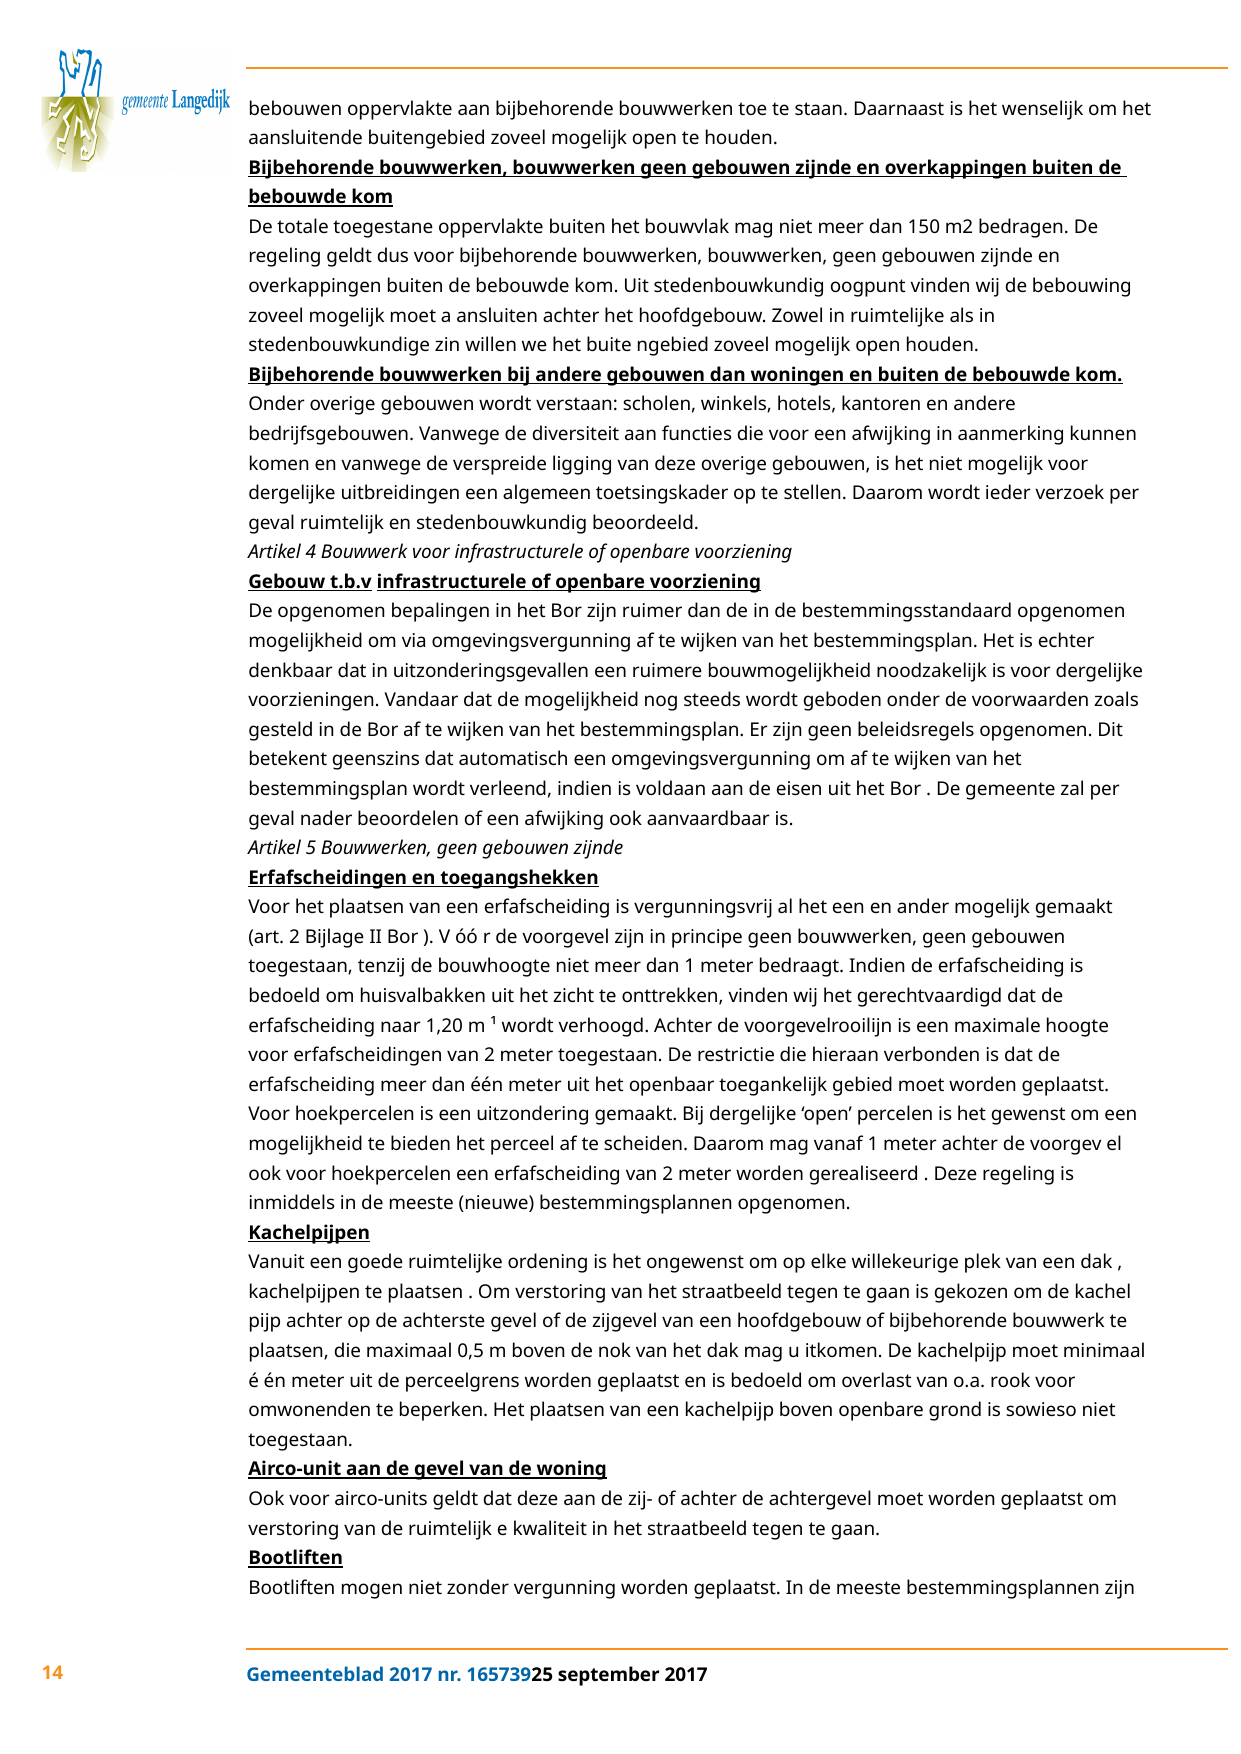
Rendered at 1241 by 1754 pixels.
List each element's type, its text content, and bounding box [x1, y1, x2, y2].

text Bijbehorende bouwwerken, bouwwerken geen gebouwen zijnde en overkappingen buiten de bebouwde kom [248, 154, 1152, 209]
text Airco-unit aan de gevel van de woning [248, 1456, 1152, 1481]
text Onder overige gebouwen wordt verstaan: scholen, winkels, hotels, kantoren en andere bedrijfsgebouwen. Vanwege de diversiteit aan functies die voor een afwijking in aanmerking kunnen komen en vanwege de verspreide ligging van deze overige gebouwen, is het niet mogelijk voor dergelijke uitbreidingen een algemeen toetsingskader op te stellen. Daarom wordt ieder verzoek per geval ruimtelijk en stedenbouwkundig beoordeeld. [248, 391, 1152, 535]
text Erfafscheidingen en toegangshekken [248, 864, 1152, 890]
text Vanuit een goede ruimtelijke ordening is het ongewenst om op elke willekeurige plek van een dak , kachelpijpen te plaatsen . Om verstoring van het straatbeeld tegen te gaan is gekozen om de kachel pijp achter op de achterste gevel of de zijgevel van een hoofdgebouw of bijbehorende bouwwerk te plaatsen, die maximaal 0,5 m boven de nok van het dak mag u itkomen. De kachelpijp moet minimaal é én meter uit de perceelgrens worden geplaatst en is bedoeld om overlast van o.a. rook voor omwonenden te beperken. Het plaatsen van een kachelpijp boven openbare grond is sowieso niet toegestaan. [248, 1248, 1152, 1452]
text bebouwen oppervlakte aan bijbehorende bouwwerken toe te staan. Daarnaast is het wenselijk om het aansluitende buitengebied zoveel mogelijk open te houden. [248, 95, 1152, 150]
text Voor het plaatsen van een erfafscheiding is vergunningsvrij al het een en ander mogelijk gemaakt (art. 2 Bijlage II Bor ). V óó r de voorgevel zijn in principe geen bouwwerken, geen gebouwen toegestaan, tenzij de bouwhoogte niet meer dan 1 meter bedraagt. Indien de erfafscheiding is bedoeld om huisvalbakken uit het zicht te onttrekken, vinden wij het gerechtvaardigd dat de erfafscheiding naar 1,20 m ¹ wordt verhoogd. Achter de voorgevelrooilijn is een maximale hoogte voor erfafscheidingen van 2 meter toegestaan. De restrictie die hieraan verbonden is dat de erfafscheiding meer dan één meter uit het openbaar toegankelijk gebied moet worden geplaatst. Voor hoekpercelen is een uitzondering gemaakt. Bij dergelijke ‘open’ percelen is het gewenst om een mogelijkheid te bieden het perceel af te scheiden. Daarom mag vanaf 1 meter achter de voorgev el ook voor hoekpercelen een erfafscheiding van 2 meter worden gerealiseerd . Deze regeling is inmiddels in de meeste (nieuwe) bestemmingsplannen opgenomen. [248, 893, 1152, 1215]
text Bijbehorende bouwwerken bij andere gebouwen dan woningen en buiten de bebouwde kom. [248, 361, 1152, 387]
text Bootliften mogen niet zonder vergunning worden geplaatst. In de meeste bestemmingsplannen zijn [248, 1574, 1152, 1600]
text Kachelpijpen [248, 1219, 1152, 1245]
text Artikel 5 Bouwwerken, geen gebouwen zijnde [248, 834, 1152, 860]
picture [41, 47, 231, 172]
text Gebouw t.b.v infrastructurele of openbare voorziening [248, 568, 1152, 594]
text Ook voor airco-units geldt dat deze aan de zij- of achter de achtergevel moet worden geplaatst om verstoring van de ruimtelijk e kwaliteit in het straatbeeld tegen te gaan. [248, 1485, 1152, 1541]
text De opgenomen bepalingen in het Bor zijn ruimer dan de in de bestemmingsstandaard opgenomen mogelijkheid om via omgevingsvergunning af te wijken van het bestemmingsplan. Het is echter denkbaar dat in uitzonderingsgevallen een ruimere bouwmogelijkheid noodzakelijk is voor dergelijke voorzieningen. Vandaar dat de mogelijkheid nog steeds wordt geboden onder de voorwaarden zoals gesteld in de Bor af te wijken van het bestemmingsplan. Er zijn geen beleidsregels opgenomen. Dit betekent geenszins dat automatisch een omgevingsvergunning om af te wijken van het bestemmingsplan wordt verleend, indien is voldaan aan de eisen uit het Bor . De gemeente zal per geval nader beoordelen of een afwijking ook aanvaardbaar is. [248, 598, 1152, 831]
text De totale toegestane oppervlakte buiten het bouwvlak mag niet meer dan 150 m2 bedragen. De regeling geldt dus voor bijbehorende bouwwerken, bouwwerken, geen gebouwen zijnde en overkappingen buiten de bebouwde kom. Uit stedenbouwkundig oogpunt vinden wij de bebouwing zoveel mogelijk moet a ansluiten achter het hoofdgebouw. Zowel in ruimtelijke als in stedenbouwkundige zin willen we het buite ngebied zoveel mogelijk open houden. [248, 213, 1152, 357]
text Artikel 4 Bouwwerk voor infrastructurele of openbare voorziening [248, 538, 1152, 564]
text Bootliften [248, 1544, 1152, 1570]
